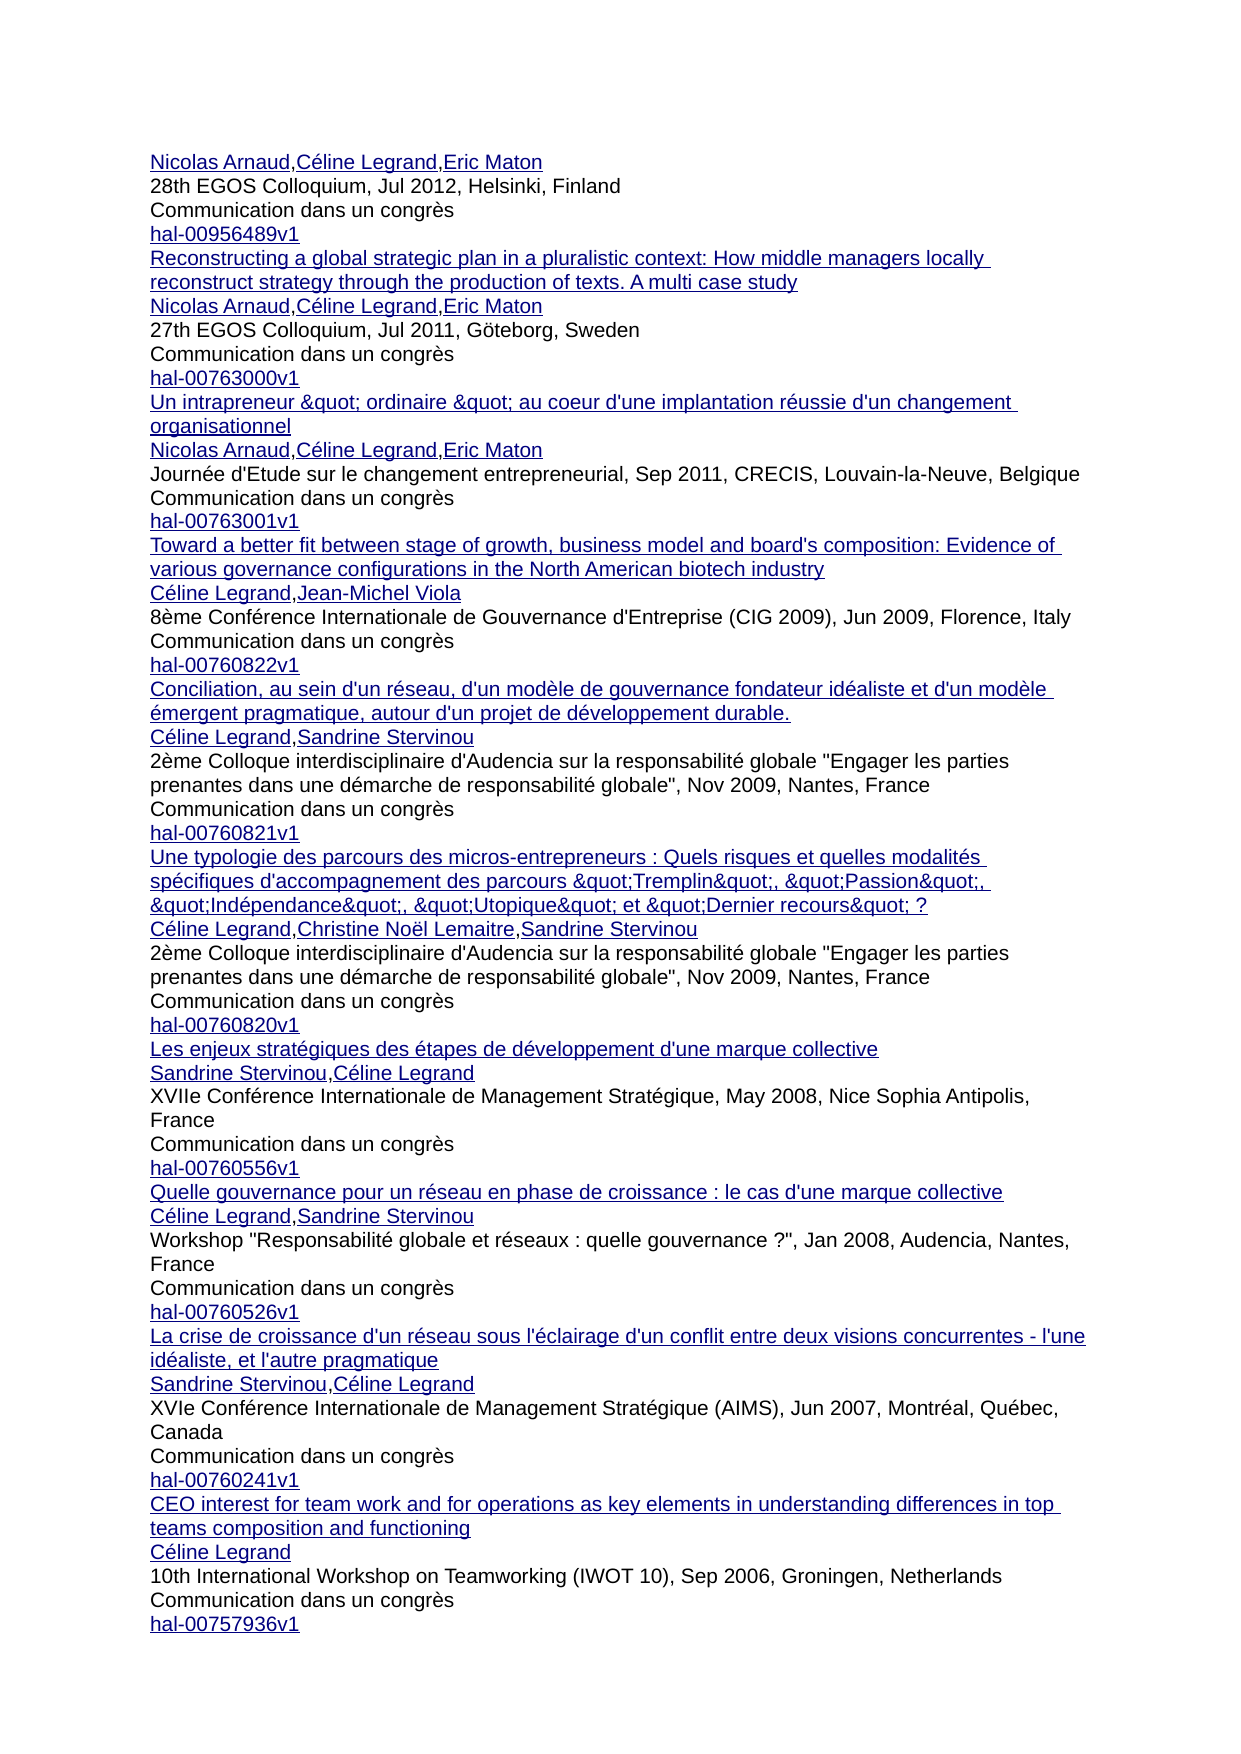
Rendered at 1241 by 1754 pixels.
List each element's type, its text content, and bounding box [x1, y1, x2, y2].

table_cell Reconstructing a global strategic plan in a pluralistic context: How middle managers locally reconstruct strategy through the production of texts. A multi case study Nicolas Arnaud,Céline Legrand,Eric Maton 27th EGOS Colloquium, Jul 2011, Göteborg, Sweden Communication dans un congrès hal-00763000v1 [150, 246, 1090, 389]
table_cell Un intrapreneur &quot; ordinaire &quot; au coeur d'une implantation réussie d'un changement organisationnel Nicolas Arnaud,Céline Legrand,Eric Maton Journée d'Etude sur le changement entrepreneurial, Sep 2011, CRECIS, Louvain-la-Neuve, Belgique Communication dans un congrès hal-00763001v1 [150, 390, 1090, 533]
table_cell CEO interest for team work and for operations as key elements in understanding differences in top teams composition and functioning Céline Legrand 10th International Workshop on Teamworking (IWOT 10), Sep 2006, Groningen, Netherlands Communication dans un congrès hal-00757936v1 [150, 1492, 1090, 1635]
table_cell Une typologie des parcours des micros-entrepreneurs : Quels risques et quelles modalités spécifiques d'accompagnement des parcours &quot;Tremplin&quot;, &quot;Passion&quot;, &quot;Indépendance&quot;, &quot;Utopique&quot; et &quot;Dernier recours&quot; ? Céline Legrand,Christine Noël Lemaitre,Sandrine Stervinou 2ème Colloque interdisciplinaire d'Audencia sur la responsabilité globale "Engager les parties prenantes dans une démarche de responsabilité globale", Nov 2009, Nantes, France Communication dans un congrès hal-00760820v1 [150, 845, 1090, 1036]
table_cell Quelle gouvernance pour un réseau en phase de croissance : le cas d'une marque collective Céline Legrand,Sandrine Stervinou Workshop "Responsabilité globale et réseaux : quelle gouvernance ?", Jan 2008, Audencia, Nantes, France Communication dans un congrès hal-00760526v1 [150, 1180, 1090, 1324]
table_cell La crise de croissance d'un réseau sous l'éclairage d'un conflit entre deux visions concurrentes - l'une idéaliste, et l'autre pragmatique Sandrine Stervinou,Céline Legrand XVIe Conférence Internationale de Management Stratégique (AIMS), Jun 2007, Montréal, Québec, Canada Communication dans un congrès hal-00760241v1 [150, 1324, 1090, 1492]
table_cell Les enjeux stratégiques des étapes de développement d'une marque collective Sandrine Stervinou,Céline Legrand XVIIe Conférence Internationale de Management Stratégique, May 2008, Nice Sophia Antipolis, France Communication dans un congrès hal-00760556v1 [150, 1036, 1090, 1180]
table_cell Conciliation, au sein d'un réseau, d'un modèle de gouvernance fondateur idéaliste et d'un modèle émergent pragmatique, autour d'un projet de développement durable. Céline Legrand,Sandrine Stervinou 2ème Colloque interdisciplinaire d'Audencia sur la responsabilité globale "Engager les parties prenantes dans une démarche de responsabilité globale", Nov 2009, Nantes, France Communication dans un congrès hal-00760821v1 [150, 677, 1090, 845]
table_cell Toward a better fit between stage of growth, business model and board's composition: Evidence of various governance configurations in the North American biotech industry Céline Legrand,Jean-Michel Viola 8ème Conférence Internationale de Gouvernance d'Entreprise (CIG 2009), Jun 2009, Florence, Italy Communication dans un congrès hal-00760822v1 [150, 533, 1090, 677]
table_cell Nicolas Arnaud,Céline Legrand,Eric Maton 28th EGOS Colloquium, Jul 2012, Helsinki, Finland Communication dans un congrès hal-00956489v1 [150, 150, 1090, 246]
